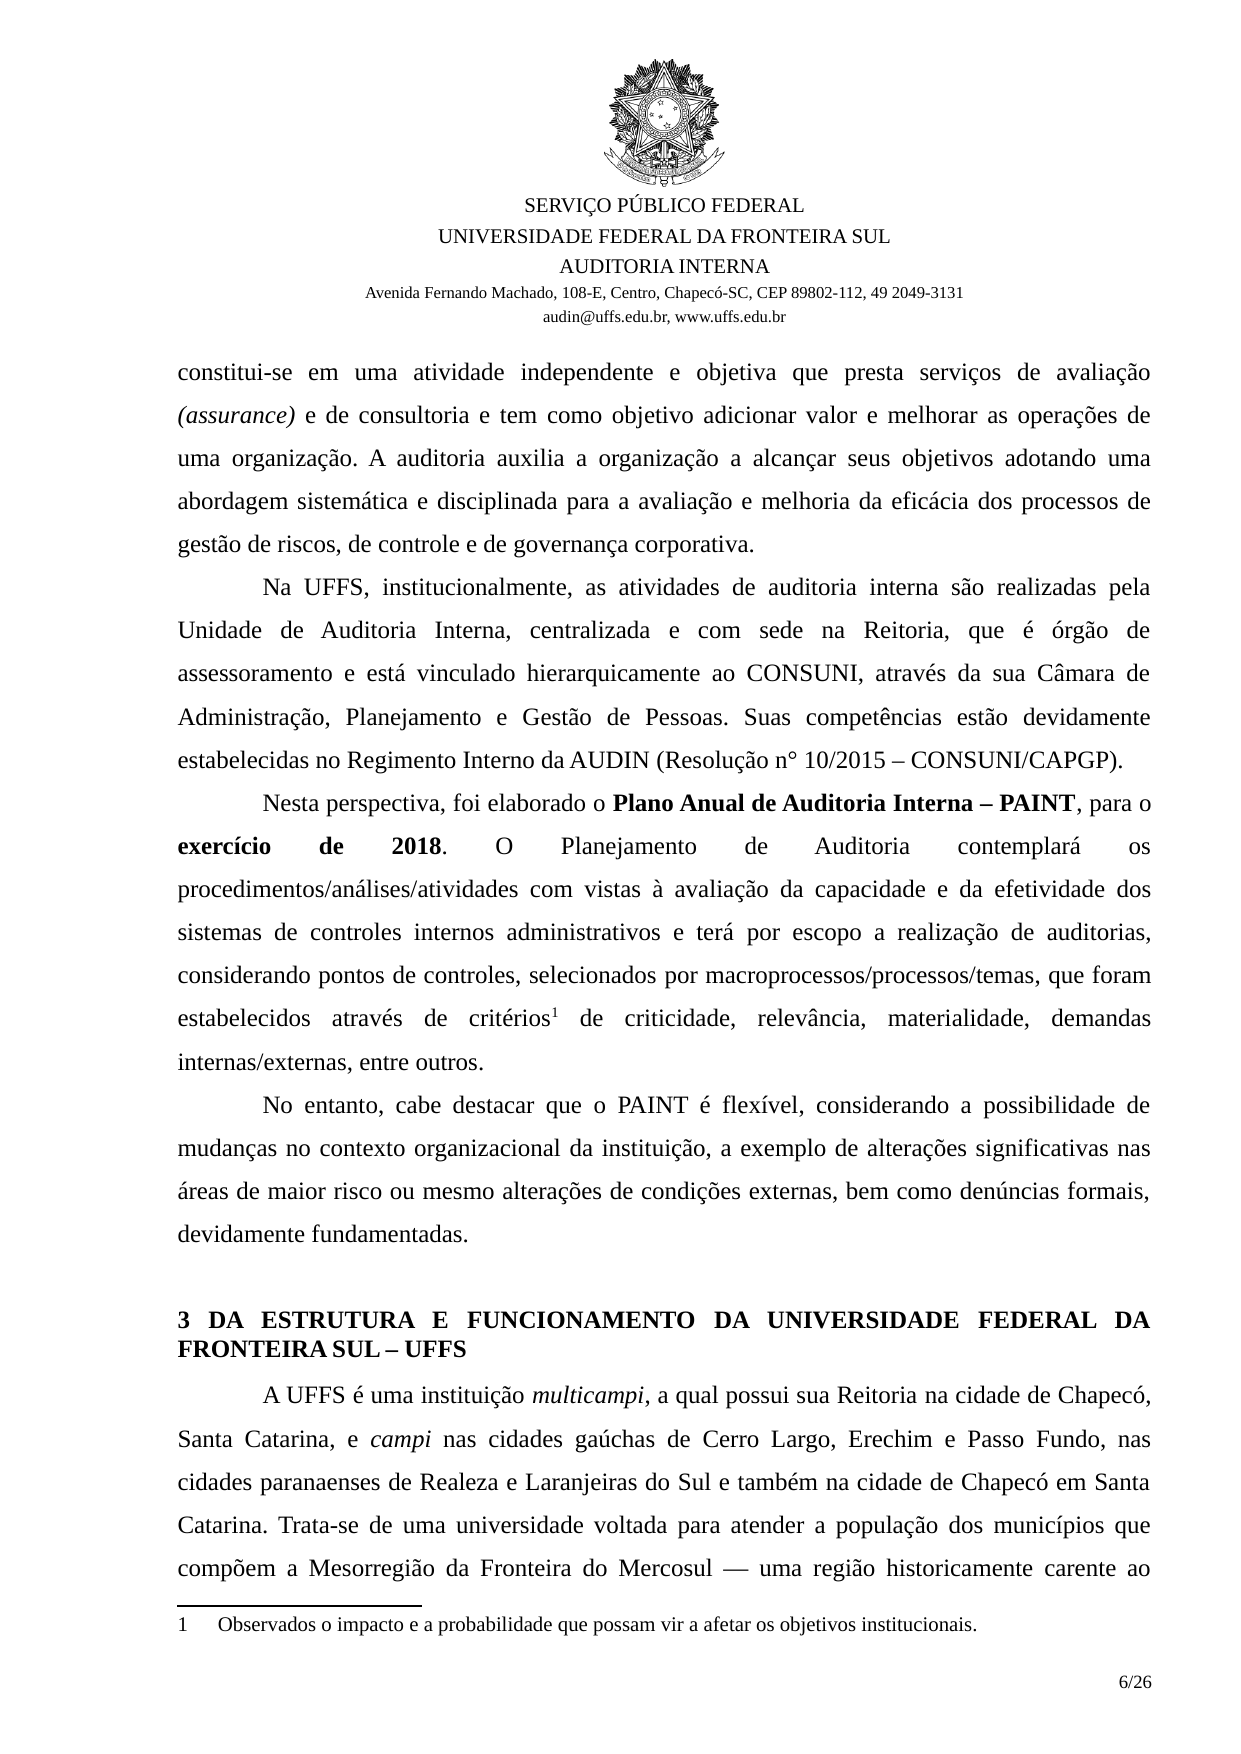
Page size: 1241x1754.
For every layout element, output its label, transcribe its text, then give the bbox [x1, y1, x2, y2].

text No entanto, cabe destacar que o PAINT é flexível, considerando a possibilidade de mudanças no contexto organizacional da instituição, a exemplo de alterações significativas nas áreas de maior risco ou mesmo alterações de condições externas, bem como denúncias formais, devidamente fundamentadas. [177, 1090, 1152, 1248]
text Observados o impacto e a probabilidade que possam vir a afetar os objetivos institucionais. [177, 1612, 1152, 1636]
subtitle 3 DA ESTRUTURA E FUNCIONAMENTO DA UNIVERSIDADE FEDERAL DA FRONTEIRA SUL – UFFS [177, 1305, 1152, 1363]
text constitui-se em uma atividade independente e objetiva que presta serviços de avaliação (assurance) e de consultoria e tem como objetivo adicionar valor e melhorar as operações de uma organização. A auditoria auxilia a organização a alcançar seus objetivos adotando uma abordagem sistemática e disciplinada para a avaliação e melhoria da eficácia dos processos de gestão de riscos, de controle e de governança corporativa. [177, 357, 1152, 558]
text A UFFS é uma instituição multicampi, a qual possui sua Reitoria na cidade de Chapecó, Santa Catarina, e campi nas cidades gaúchas de Cerro Largo, Erechim e Passo Fundo, nas cidades paranaenses de Realeza e Laranjeiras do Sul e também na cidade de Chapecó em Santa Catarina. Trata-se de uma universidade voltada para atender a população dos municípios que compõem a Mesorregião da Fronteira do Mercosul — uma região historicamente carente ao [177, 1381, 1152, 1582]
text Nesta perspectiva, foi elaborado o Plano Anual de Auditoria Interna – PAINT, para o exercício de 2018. O Planejamento de Auditoria contemplará os procedimentos/análises/atividades com vistas à avaliação da capacidade e da efetividade dos sistemas de controles internos administrativos e terá por escopo a realização de auditorias, considerando pontos de controles, selecionados por macroprocessos/processos/temas, que foram estabelecidos através de critérios de criticidade, relevância, materialidade, demandas internas/externas, entre outros. [177, 788, 1152, 1075]
text Na UFFS, institucionalmente, as atividades de auditoria interna são realizadas pela Unidade de Auditoria Interna, centralizada e com sede na Reitoria, que é órgão de assessoramento e está vinculado hierarquicamente ao CONSUNI, através da sua Câmara de Administração, Planejamento e Gestão de Pessoas. Suas competências estão devidamente estabelecidas no Regimento Interno da AUDIN (Resolução n° 10/2015 – CONSUNI/CAPGP). [177, 572, 1152, 773]
